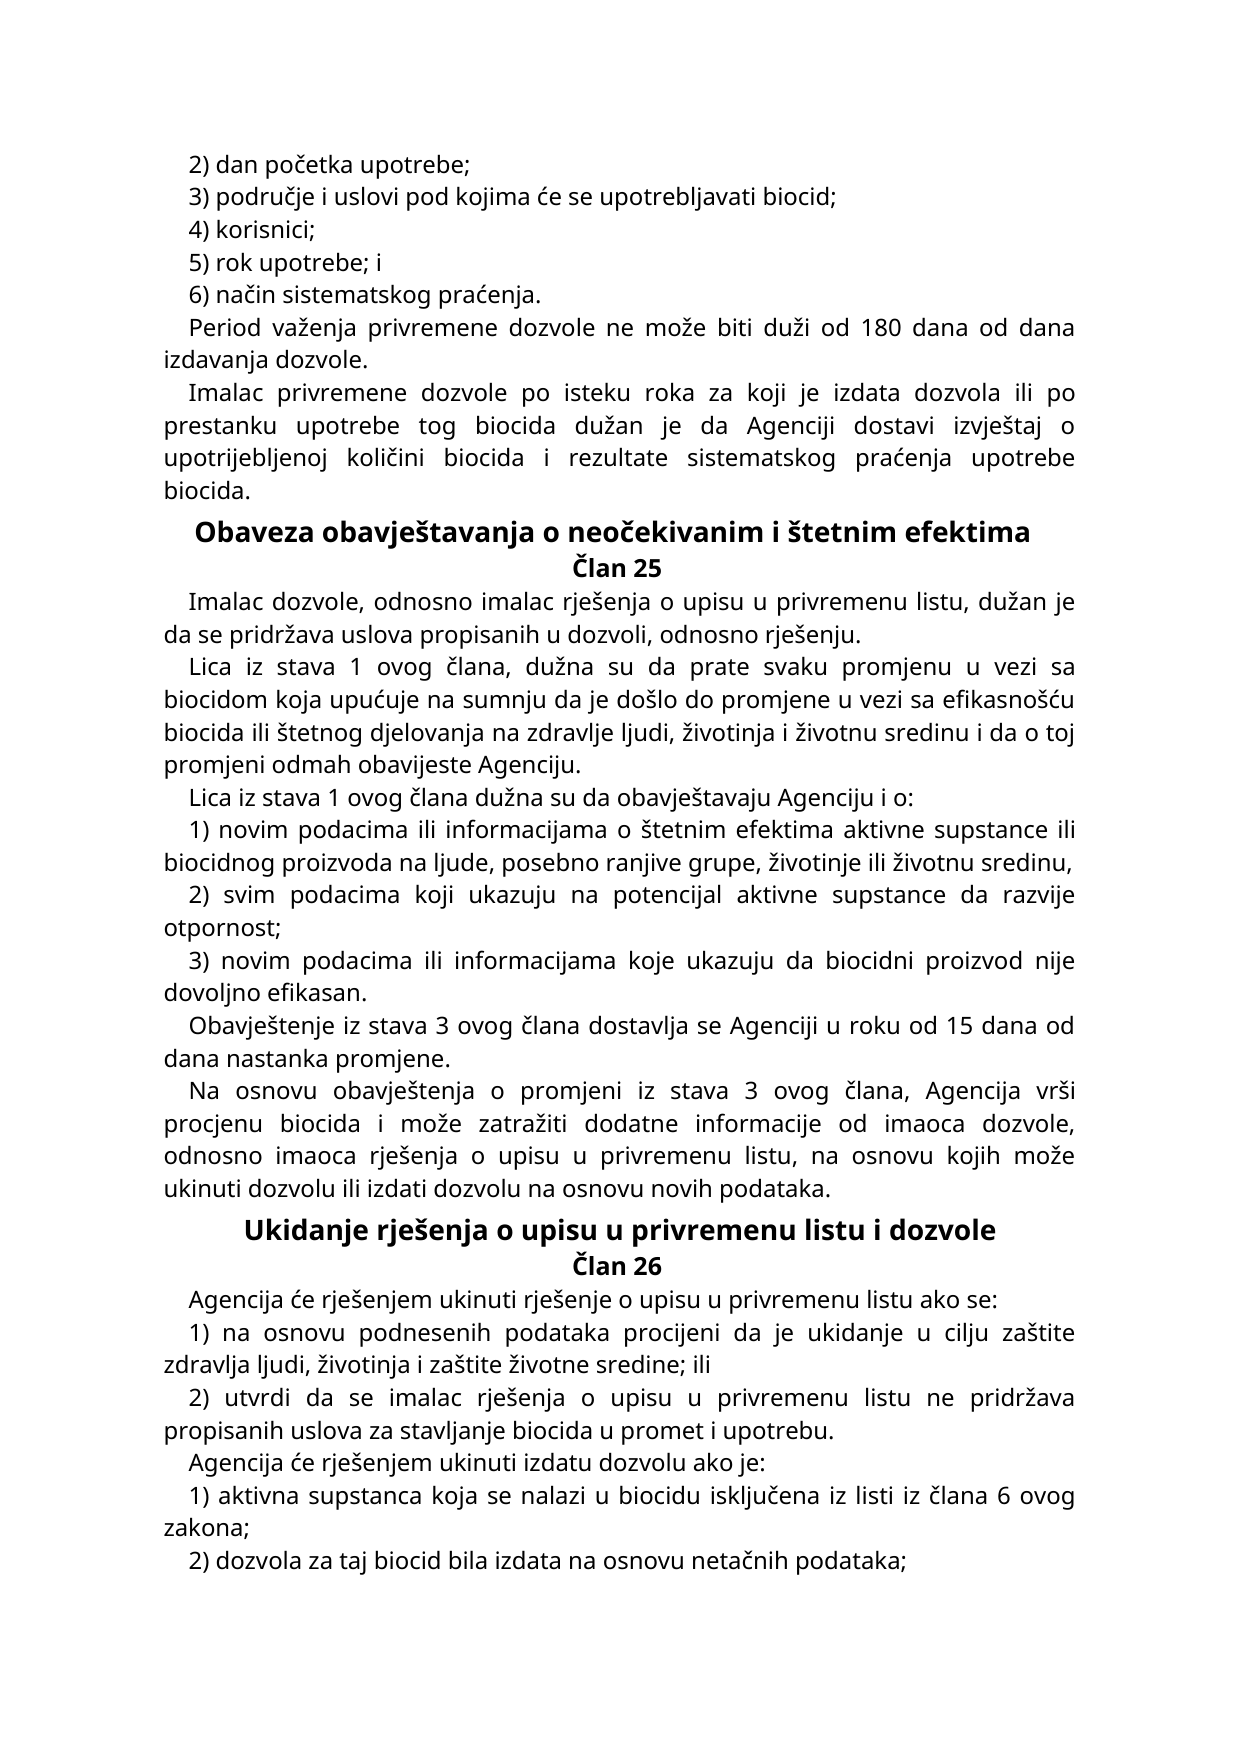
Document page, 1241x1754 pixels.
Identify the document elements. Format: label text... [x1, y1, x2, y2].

text 3) novim podacima ili informacijama koje ukazuju da biocidni proizvod nije dovoljno efikasan. [163, 943, 1077, 1009]
text Član 26 ﻿ [148, 1249, 1093, 1283]
text Period važenja privremene dozvole ne može biti duži od 180 dana od dana izdavanja dozvole. [163, 311, 1077, 376]
text Na osnovu obavještenja o promjeni iz stava 3 ovog člana, Agencija vrši procjenu biocida i može zatražiti dodatne informacije od imaoca dozvole, odnosno imaoca rješenja o upisu u privremenu listu, na osnovu kojih može ukinuti dozvolu ili izdati dozvolu na osnovu novih podataka. [163, 1074, 1077, 1204]
text Član 25 ﻿ [148, 551, 1093, 585]
text Agencija će rješenjem ukinuti rješenje o upisu u privremenu listu ako se: [163, 1283, 1077, 1316]
text Obaveza obavještavanja o neočekivanim i štetnim efektima ﻿ [148, 512, 1093, 551]
text 1) novim podacima ili informacijama o štetnim efektima aktivne supstance ili biocidnog proizvoda na ljude, posebno ranjive grupe, životinje ili životnu sredinu, [163, 813, 1077, 878]
text Imalac dozvole, odnosno imalac rješenja o upisu u privremenu listu, dužan je da se pridržava uslova propisanih u dozvoli, odnosno rješenju. [163, 585, 1077, 650]
text 3) područje i uslovi pod kojima će se upotrebljavati biocid; [163, 180, 1077, 213]
text Agencija će rješenjem ukinuti izdatu dozvolu ako je: [163, 1446, 1077, 1479]
text 1) aktivna supstanca koja se nalazi u biocidu isključena iz listi iz člana 6 ovog zakona; [163, 1479, 1077, 1544]
text Lica iz stava 1 ovog člana dužna su da obavještavaju Agenciju i o: [163, 781, 1077, 813]
text 2) dozvola za taj biocid bila izdata na osnovu netačnih podataka; [163, 1544, 1077, 1576]
text 4) korisnici; [163, 213, 1077, 245]
text Ukidanje rješenja o upisu u privremenu listu i dozvole [148, 1211, 1093, 1249]
text 5) rok upotrebe; i [163, 245, 1077, 278]
text 6) način sistematskog praćenja. [163, 278, 1077, 311]
text 2) dan početka upotrebe; [163, 148, 1077, 180]
text Lica iz stava 1 ovog člana, dužna su da prate svaku promjenu u vezi sa biocidom koja upućuje na sumnju da je došlo do promjene u vezi sa efikasnošću biocida ili štetnog djelovanja na zdravlje ljudi, životinja i životnu sredinu i da o toj promjeni odmah obavijeste Agenciju. [163, 650, 1077, 781]
text Obavještenje iz stava 3 ovog člana dostavlja se Agenciji u roku od 15 dana od dana nastanka promjene. [163, 1009, 1077, 1074]
text 1) na osnovu podnesenih podataka procijeni da je ukidanje u cilju zaštite zdravlja ljudi, životinja i zaštite životne sredine; ili [163, 1316, 1077, 1381]
text Imalac privremene dozvole po isteku roka za koji je izdata dozvola ili po prestanku upotrebe tog biocida dužan je da Agenciji dostavi izvještaj o upotrijebljenoj količini biocida i rezultate sistematskog praćenja upotrebe biocida. [163, 376, 1077, 506]
text 2) utvrdi da se imalac rješenja o upisu u privremenu listu ne pridržava propisanih uslova za stavljanje biocida u promet i upotrebu. [163, 1381, 1077, 1446]
text 2) svim podacima koji ukazuju na potencijal aktivne supstance da razvije otpornost; [163, 878, 1077, 943]
